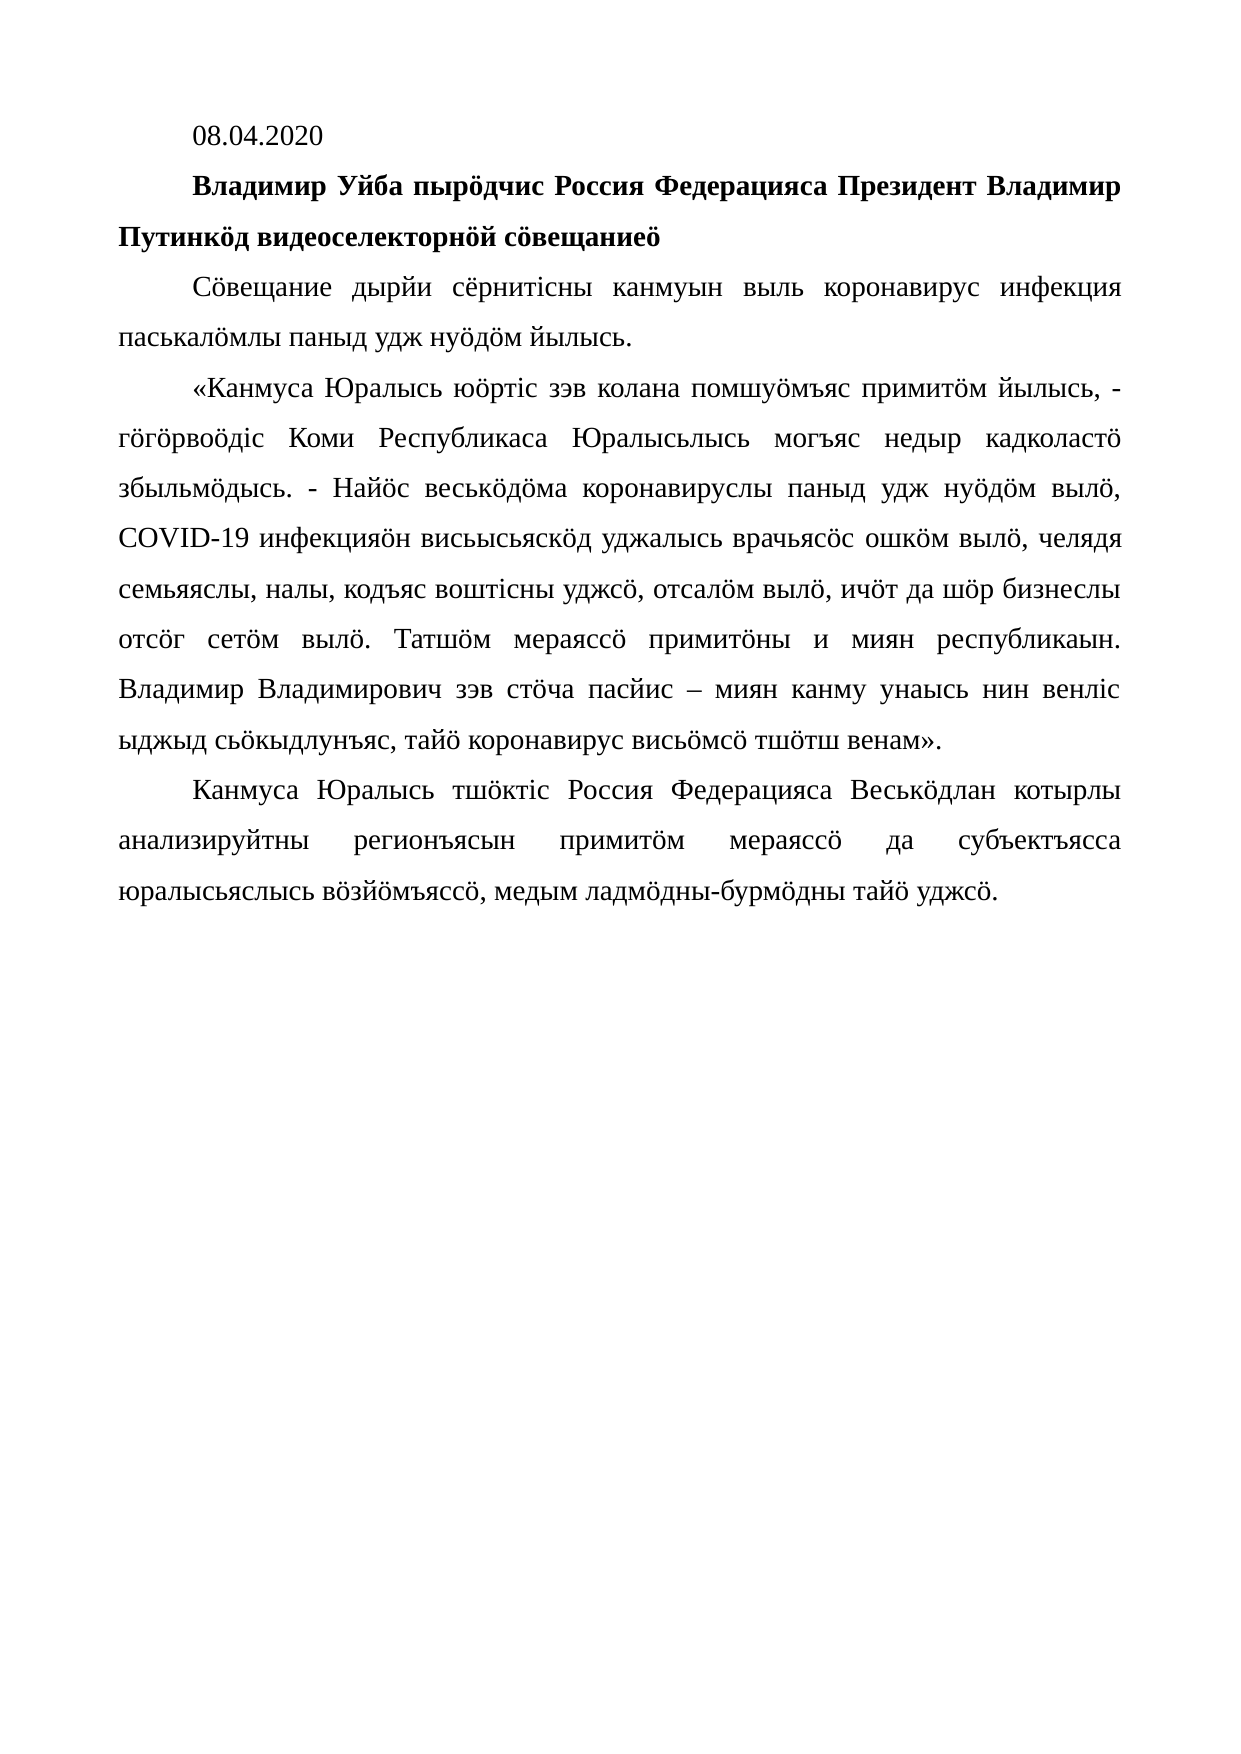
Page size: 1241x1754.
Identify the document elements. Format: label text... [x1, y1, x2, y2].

text Канмуса Юралысь тшӧктіс Россия Федерацияса Веськӧдлан котырлы анализируйтны регионъясын примитӧм мераяссӧ да субъектъясса юралысьяслысь вӧзйӧмъяссӧ, медым ладмӧдны-бурмӧдны тайӧ уджсӧ. [118, 772, 1122, 906]
text Сӧвещание дырйи сёрнитісны канмуын выль коронавирус инфекция паськалӧмлы паныд удж нуӧдӧм йылысь. [118, 269, 1122, 353]
text «Канмуса Юралысь юӧртіс зэв колана помшуӧмъяс примитӧм йылысь, - гӧгӧрвоӧдіс Коми Республикаса Юралысьлысь могъяс недыр кадколастӧ збыльмӧдысь. - Найӧс веськӧдӧма коронавируслы паныд удж нуӧдӧм вылӧ, COVID-19 инфекцияӧн висьысьяскӧд уджалысь врачьясӧс ошкӧм вылӧ, челядя семьяяслы, налы, кодъяс воштісны уджсӧ, отсалӧм вылӧ, ичӧт да шӧр бизнеслы отсӧг сетӧм вылӧ. Татшӧм мераяссӧ примитӧны и миян республикаын. Владимир Владимирович зэв стӧча пасйис – миян канму унаысь нин венліс ыджыд сьӧкыдлунъяс, тайӧ коронавирус висьӧмсӧ тшӧтш венам». [118, 370, 1122, 755]
text Владимир Уйба пырӧдчис Россия Федерацияса Президент Владимир Путинкӧд видеоселекторнӧй сӧвещаниеӧ [118, 168, 1122, 252]
subtitle 08.04.2020 [118, 118, 1122, 152]
